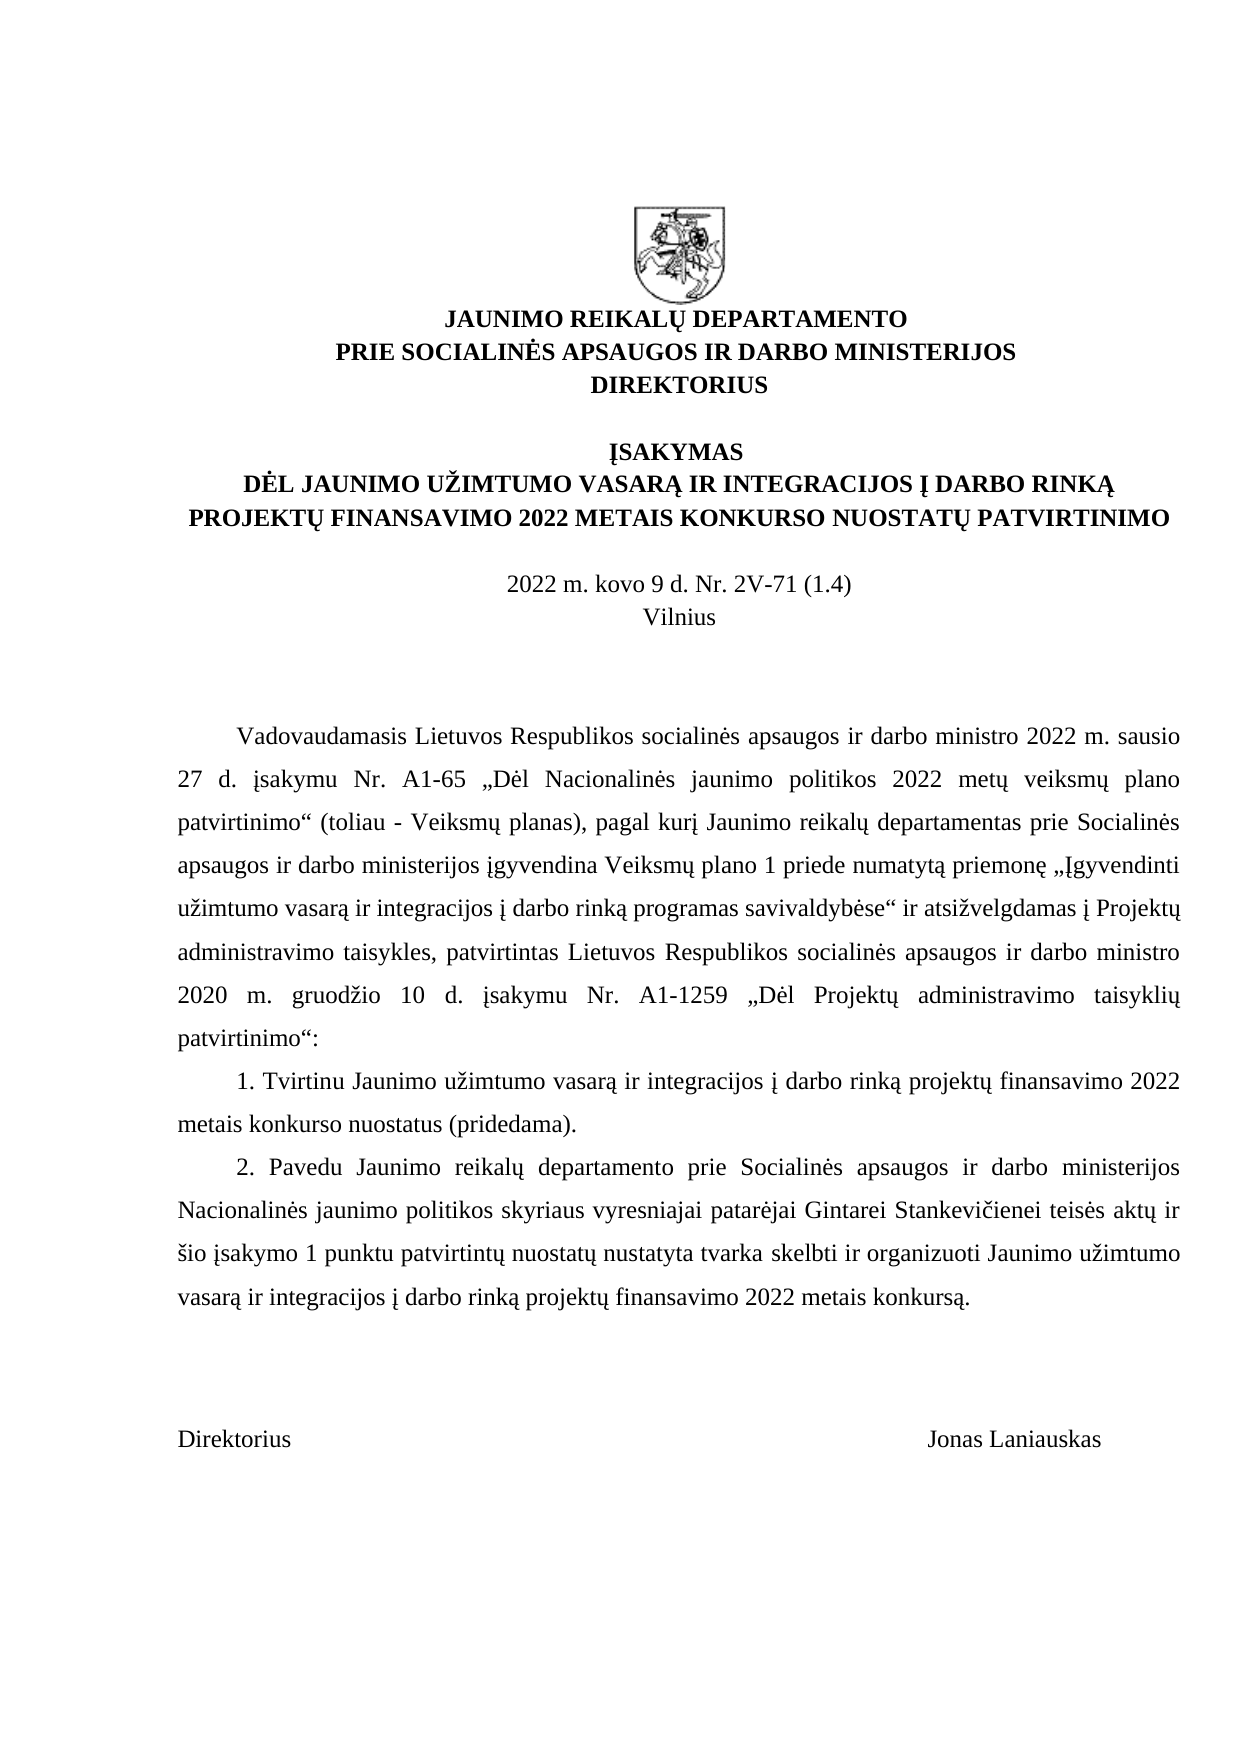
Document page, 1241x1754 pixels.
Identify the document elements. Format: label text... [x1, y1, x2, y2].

text DĖL JAUNIMO UŽIMTUMO VASARĄ IR INTEGRACIJOS Į DARBO RINKĄ PROJEKTŲ FINANSAVIMO 2022 METAIS KONKURSO NUOSTATŲ PATVIRTINIMO [177, 469, 1181, 531]
text DIREKTORIUS [177, 371, 1181, 399]
text 1. Tvirtinu Jaunimo užimtumo vasarą ir integracijos į darbo rinką projektų finansavimo 2022 metais konkurso nuostatus (pridedama). [177, 1066, 1181, 1138]
text PRIE SOCIALINĖS APSAUGOS IR DARBO MINISTERIJOS [177, 337, 1181, 366]
text 2022 m. kovo 9 d. Nr. 2V-71 (1.4) [177, 569, 1181, 597]
text ĮSAKYMAS [177, 437, 1181, 465]
text Vilnius [177, 602, 1181, 630]
text Direktorius Jonas Laniauskas [177, 1424, 1181, 1452]
text JAUNIMO REIKALŲ DEPARTAMENTO [177, 304, 1181, 333]
text Vadovaudamasis Lietuvos Respublikos socialinės apsaugos ir darbo ministro 2022 m. sausio 27 d. įsakymu Nr. A1-65 „Dėl Nacionalinės jaunimo politikos 2022 metų veiksmų plano patvirtinimo“ (toliau - Veiksmų planas), pagal kurį Jaunimo reikalų departamentas prie Socialinės apsaugos ir darbo ministerijos įgyvendina Veiksmų plano 1 priede numatytą priemonę „Įgyvendinti užimtumo vasarą ir integracijos į darbo rinką programas savivaldybėse“ ir atsižvelgdamas į Projektų administravimo taisykles, patvirtintas Lietuvos Respublikos socialinės apsaugos ir darbo ministro 2020 m. gruodžio 10 d. įsakymu Nr. A1-1259 „Dėl Projektų administravimo taisyklių patvirtinimo“: [177, 721, 1181, 1052]
text 2. Pavedu Jaunimo reikalų departamento prie Socialinės apsaugos ir darbo ministerijos Nacionalinės jaunimo politikos skyriaus vyresniajai patarėjai Gintarei Stankevičienei teisės aktų ir šio įsakymo 1 punktu patvirtintų nuostatų nustatyta tvarka skelbti ir organizuoti Jaunimo užimtumo vasarą ir integracijos į darbo rinką projektų finansavimo 2022 metais konkursą. [177, 1152, 1181, 1310]
